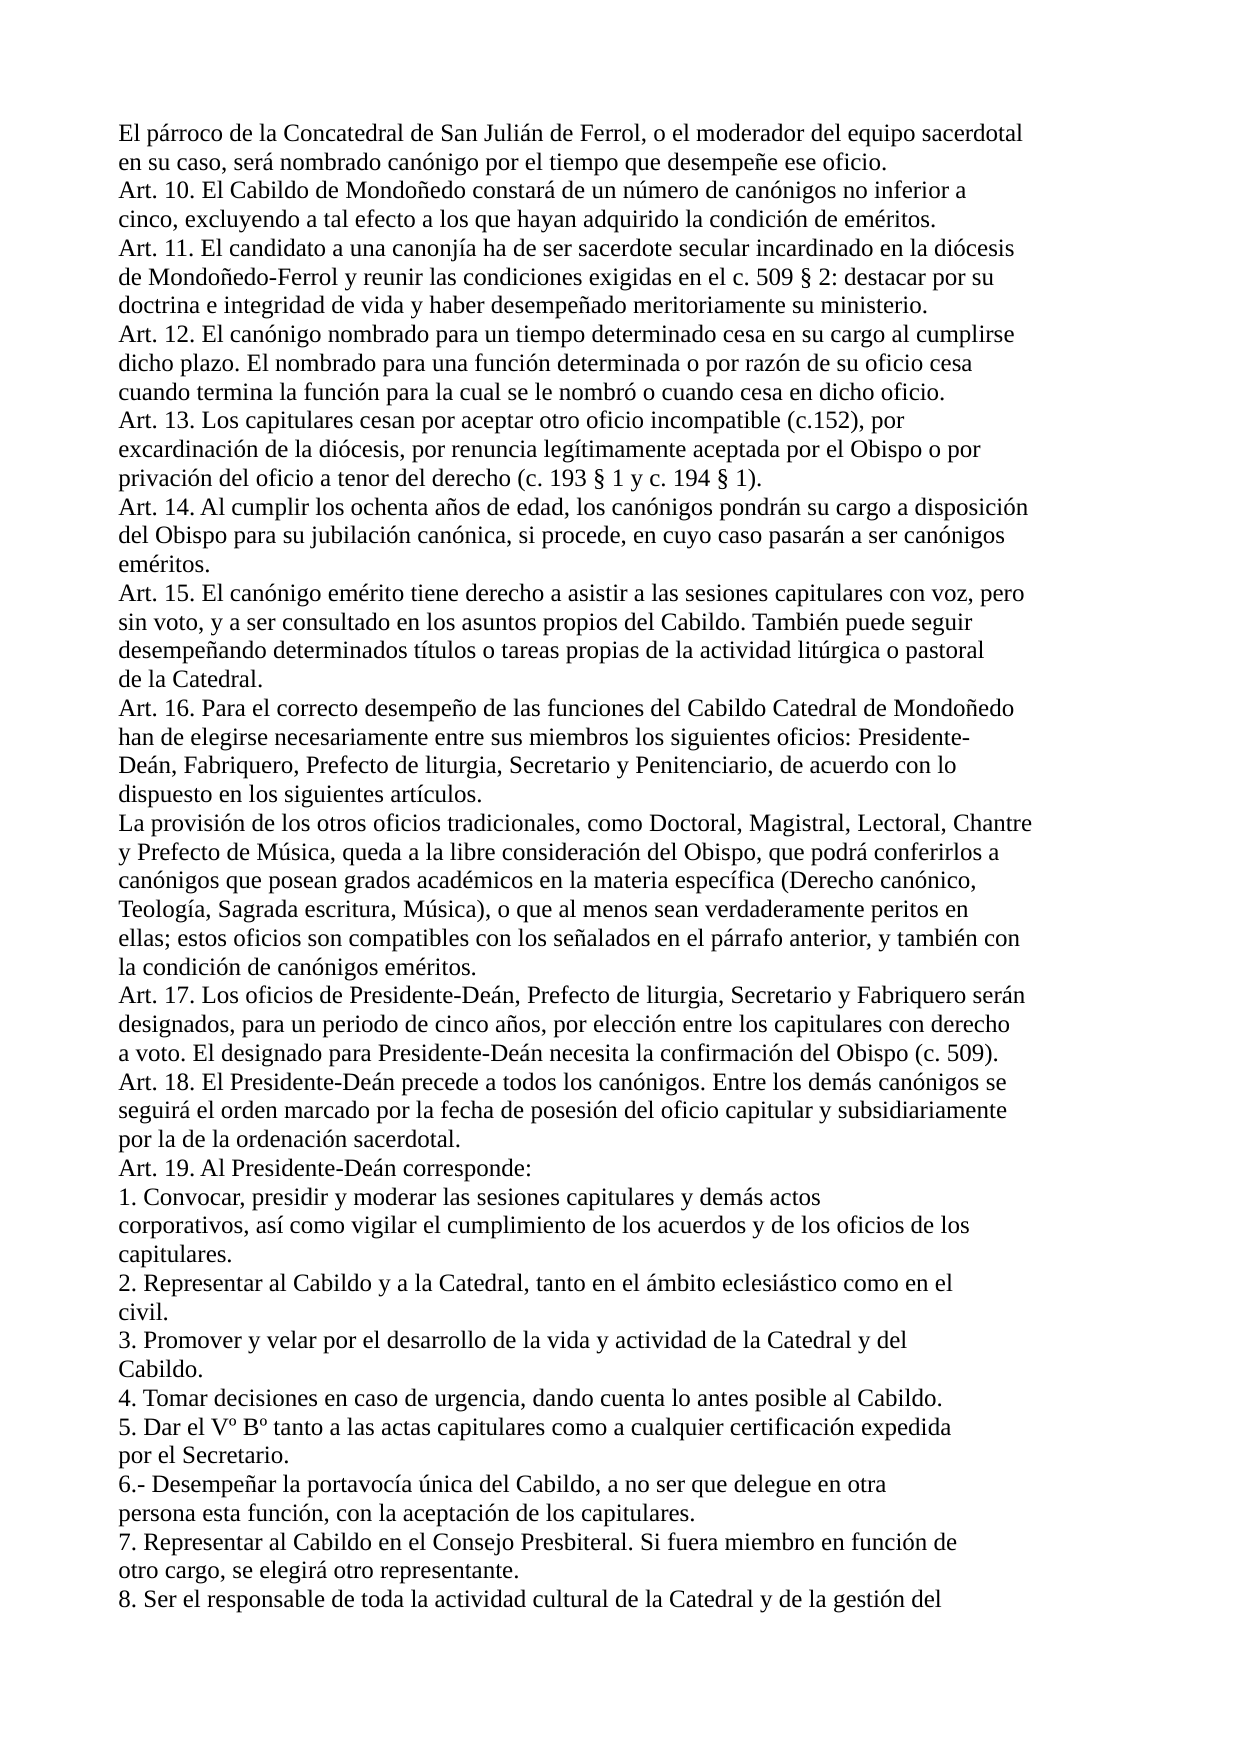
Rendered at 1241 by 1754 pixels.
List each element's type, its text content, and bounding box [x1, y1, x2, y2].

text persona esta función, con la aceptación de los capitulares. [118, 1498, 1122, 1527]
text privación del oficio a tenor del derecho (c. 193 § 1 y c. 194 § 1). [118, 463, 1122, 492]
text Art. 14. Al cumplir los ochenta años de edad, los canónigos pondrán su cargo a disposición [118, 492, 1122, 521]
text dicho plazo. El nombrado para una función determinada o por razón de su oficio cesa [118, 348, 1122, 377]
text seguirá el orden marcado por la fecha de posesión del oficio capitular y subsidiariamente [118, 1096, 1122, 1124]
text Art. 13. Los capitulares cesan por aceptar otro oficio incompatible (c.152), por [118, 406, 1122, 434]
text cinco, excluyendo a tal efecto a los que hayan adquirido la condición de eméritos. [118, 204, 1122, 233]
text Art. 10. El Cabildo de Mondoñedo constará de un número de canónigos no inferior a [118, 176, 1122, 204]
text la condición de canónigos eméritos. [118, 952, 1122, 981]
text Art. 11. El candidato a una canonjía ha de ser sacerdote secular incardinado en la diócesis [118, 233, 1122, 262]
text en su caso, será nombrado canónigo por el tiempo que desempeñe ese oficio. [118, 147, 1122, 176]
text 2. Representar al Cabildo y a la Catedral, tanto en el ámbito eclesiástico como en el [118, 1268, 1122, 1297]
text por el Secretario. [118, 1441, 1122, 1469]
text Art. 16. Para el correcto desempeño de las funciones del Cabildo Catedral de Mondoñedo [118, 693, 1122, 722]
text 6.- Desempeñar la portavocía única del Cabildo, a no ser que delegue en otra [118, 1469, 1122, 1498]
text capitulares. [118, 1239, 1122, 1268]
text ellas; estos oficios son compatibles con los señalados en el párrafo anterior, y también con [118, 923, 1122, 952]
text Art. 18. El Presidente-Deán precede a todos los canónigos. Entre los demás canónigos se [118, 1067, 1122, 1096]
text a voto. El designado para Presidente-Deán necesita la confirmación del Obispo (c. 509). [118, 1038, 1122, 1067]
text del Obispo para su jubilación canónica, si procede, en cuyo caso pasarán a ser canónigos [118, 521, 1122, 549]
text eméritos. [118, 549, 1122, 578]
text 5. Dar el Vº Bº tanto a las actas capitulares como a cualquier certificación expedida [118, 1412, 1122, 1441]
text 7. Representar al Cabildo en el Consejo Presbiteral. Si fuera miembro en función de [118, 1527, 1122, 1556]
text corporativos, así como vigilar el cumplimiento de los acuerdos y de los oficios de los [118, 1211, 1122, 1239]
text Art. 17. Los oficios de Presidente-Deán, Prefecto de liturgia, Secretario y Fabriquero serán [118, 981, 1122, 1009]
text Cabildo. [118, 1354, 1122, 1383]
text 3. Promover y velar por el desarrollo de la vida y actividad de la Catedral y del [118, 1326, 1122, 1354]
text 1. Convocar, presidir y moderar las sesiones capitulares y demás actos [118, 1182, 1122, 1211]
text otro cargo, se elegirá otro representante. [118, 1556, 1122, 1584]
text por la de la ordenación sacerdotal. [118, 1124, 1122, 1153]
text desempeñando determinados títulos o tareas propias de la actividad litúrgica o pastoral [118, 636, 1122, 664]
text 8. Ser el responsable de toda la actividad cultural de la Catedral y de la gestión del [118, 1584, 1122, 1613]
text dispuesto en los siguientes artículos. [118, 779, 1122, 808]
text Teología, Sagrada escritura, Música), o que al menos sean verdaderamente peritos en [118, 894, 1122, 923]
text 4. Tomar decisiones en caso de urgencia, dando cuenta lo antes posible al Cabildo. [118, 1383, 1122, 1412]
text designados, para un periodo de cinco años, por elección entre los capitulares con derecho [118, 1009, 1122, 1038]
text canónigos que posean grados académicos en la materia específica (Derecho canónico, [118, 866, 1122, 894]
text doctrina e integridad de vida y haber desempeñado meritoriamente su ministerio. [118, 291, 1122, 319]
text Art. 19. Al Presidente-Deán corresponde: [118, 1153, 1122, 1182]
text Art. 15. El canónigo emérito tiene derecho a asistir a las sesiones capitulares con voz, pero [118, 578, 1122, 607]
text La provisión de los otros oficios tradicionales, como Doctoral, Magistral, Lectoral, Chantre [118, 808, 1122, 837]
text El párroco de la Concatedral de San Julián de Ferrol, o el moderador del equipo sacerdotal [118, 118, 1122, 147]
text sin voto, y a ser consultado en los asuntos propios del Cabildo. También puede seguir [118, 607, 1122, 636]
text y Prefecto de Música, queda a la libre consideración del Obispo, que podrá conferirlos a [118, 837, 1122, 866]
text de la Catedral. [118, 664, 1122, 693]
text excardinación de la diócesis, por renuncia legítimamente aceptada por el Obispo o por [118, 434, 1122, 463]
text civil. [118, 1297, 1122, 1326]
text de Mondoñedo-Ferrol y reunir las condiciones exigidas en el c. 509 § 2: destacar por su [118, 262, 1122, 291]
text Deán, Fabriquero, Prefecto de liturgia, Secretario y Penitenciario, de acuerdo con lo [118, 751, 1122, 779]
text Art. 12. El canónigo nombrado para un tiempo determinado cesa en su cargo al cumplirse [118, 319, 1122, 348]
text han de elegirse necesariamente entre sus miembros los siguientes oficios: Presidente- [118, 722, 1122, 751]
text cuando termina la función para la cual se le nombró o cuando cesa en dicho oficio. [118, 377, 1122, 406]
